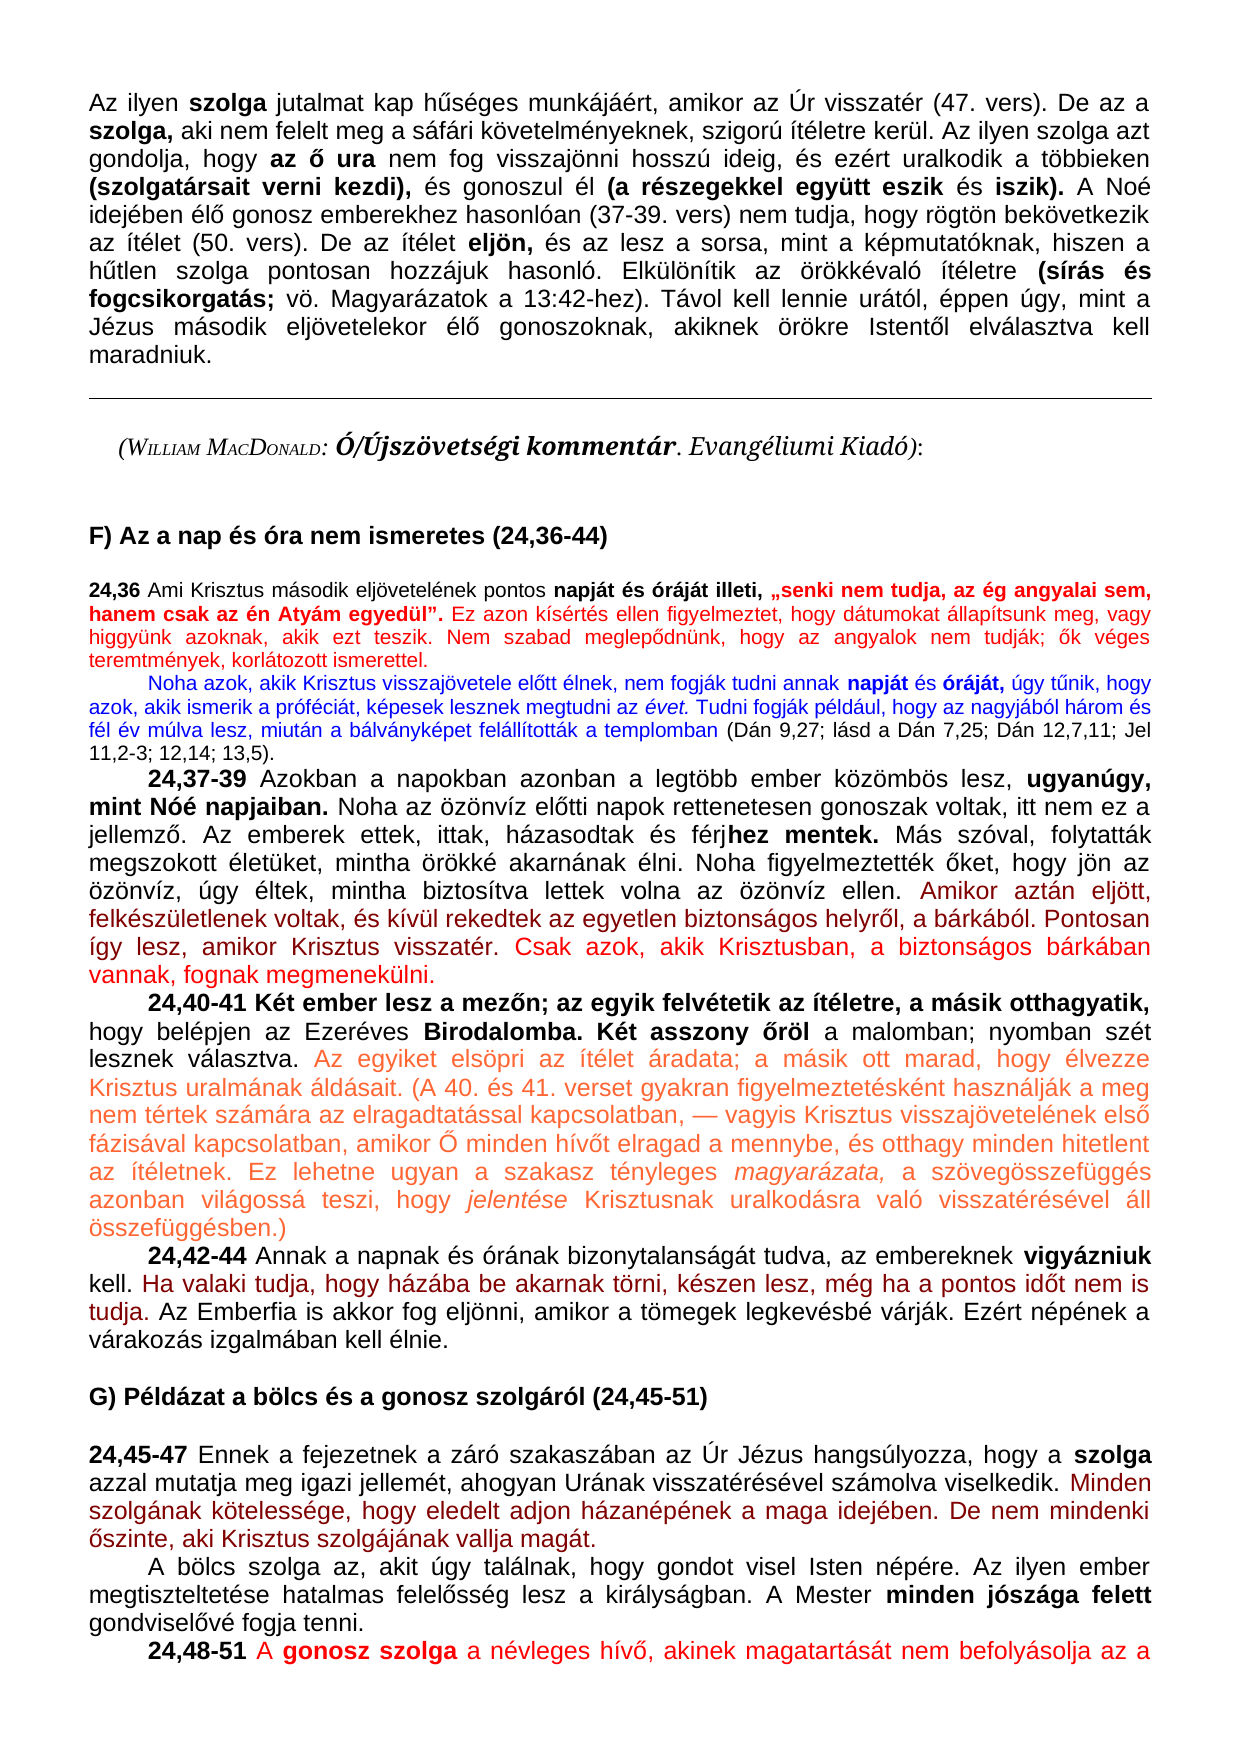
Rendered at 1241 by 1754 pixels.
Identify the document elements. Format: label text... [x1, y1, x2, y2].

text A bölcs szolga az, akit úgy találnak, hogy gondot visel Isten népére. Az ilyen ember megtiszteltetése hatalmas felelősség lesz a királyságban. A Mester minden jószága felett gondviselővé fogja tenni. [88, 1552, 1152, 1637]
text (William MacDonald: Ó/Újszövetségi kommentár. Evangéliumi Kiadó): [88, 399, 1152, 492]
text F) Az a nap és óra nem ismeretes (24,36-44) [88, 522, 1152, 550]
text 24,42-44 Annak a napnak és órának bizonytalanságát tudva, az embereknek vigyázniuk kell. Ha valaki tudja, hogy házába be akarnak törni, készen lesz, még ha a pontos időt nem is tudja. Az Emberfia is akkor fog eljönni, amikor a tömegek legkevésbé várják. Ezért népének a várakozás izgalmában kell élnie. [88, 1241, 1152, 1353]
text 24,37-39 Azokban a napokban azonban a legtöbb ember közömbös lesz, ugyanúgy, mint Nóé napjaiban. Noha az özönvíz előtti napok rettenetesen gonoszak voltak, itt nem ez a jellemző. Az emberek ettek, ittak, házasodtak és férjhez mentek. Más szóval, folytatták megszokott életüket, mintha örökké akarnának élni. Noha figyelmeztették őket, hogy jön az özönvíz, úgy éltek, mintha biztosítva lettek volna az özönvíz ellen. Amikor aztán eljött, felkészületlenek voltak, és kívül rekedtek az egyetlen biztonságos helyről, a bárkából. Pontosan így lesz, amikor Krisztus visszatér. Csak azok, akik Krisztusban, a biztonságos bárkában vannak, fognak megmenekülni. [88, 765, 1152, 989]
text 24,36 Ami Krisztus második eljövetelének pontos napját és óráját illeti, „senki nem tudja, az ég angyalai sem, hanem csak az én Atyám egyedül”. Ez azon kísértés ellen figyelmeztet, hogy dátumokat állapítsunk meg, vagy higgyünk azoknak, akik ezt teszik. Nem szabad meglepődnünk, hogy az angyalok nem tudják; ők véges teremtmények, korlátozott ismerettel. [88, 579, 1152, 672]
text Noha azok, akik Krisztus visszajövetele előtt élnek, nem fogják tudni annak napját és óráját, úgy tűnik, hogy azok, akik ismerik a próféciát, képesek lesznek megtudni az évet. Tudni fogják például, hogy az nagyjából három és fél év múlva lesz, miután a bálványképet felállították a templomban (Dán 9,27; lásd a Dán 7,25; Dán 12,7,11; Jel 11,2-3; 12,14; 13,5). [88, 672, 1152, 765]
text 24,45-47 Ennek a fejezetnek a záró szakaszában az Úr Jézus hangsúlyozza, hogy a szolga azzal mutatja meg igazi jellemét, ahogyan Urának visszatérésével számolva viselkedik. Minden szolgának kötelessége, hogy eledelt adjon házanépének a maga idejében. De nem mindenki őszinte, aki Krisztus szolgájának vallja magát. [88, 1440, 1152, 1552]
text G) Példázat a bölcs és a gonosz szolgáról (24,45-51) [88, 1383, 1152, 1411]
text 24,48-51 A gonosz szolga a névleges hívő, akinek magatartását nem befolyásolja az a [88, 1637, 1152, 1664]
text 24,40-41 Két ember lesz a mezőn; az egyik felvétetik az ítéletre, a másik otthagyatik, hogy belépjen az Ezeréves Birodalomba. Két asszony őröl a malomban; nyomban szét lesznek választva. Az egyiket elsöpri az ítélet áradata; a másik ott marad, hogy élvezze Krisztus uralmának áldásait. (A 40. és 41. verset gyakran figyelmeztetésként használják a meg nem tértek számára az elragadtatással kapcsolatban, — vagyis Krisztus visszajövetelének első fázisával kapcsolatban, amikor Ő minden hívőt elragad a mennybe, és otthagy minden hitetlent az ítéletnek. Ez lehetne ugyan a szakasz tényleges magyarázata, a szövegösszefüggés azonban világossá teszi, hogy jelentése Krisztusnak uralkodásra való visszatérésével áll összefüggésben.) [88, 989, 1152, 1241]
text Az ilyen szolga jutalmat kap hűséges munkájáért, amikor az Úr visszatér (47. vers). De az a szolga, aki nem felelt meg a sáfári követelményeknek, szigorú ítéletre kerül. Az ilyen szolga azt gondolja, hogy az ő ura nem fog visszajönni hosszú ideig, és ezért uralkodik a többieken (szolgatársait verni kezdi), és gonoszul él (a részegekkel együtt eszik és iszik). A Noé idejében élő gonosz emberekhez hasonlóan (37-39. vers) nem tudja, hogy rögtön bekövetkezik az ítélet (50. vers). De az ítélet eljön, és az lesz a sorsa, mint a képmutatóknak, hiszen a hűtlen szolga pontosan hozzájuk hasonló. Elkülönítik az örökkévaló ítéletre (sírás és fogcsikorgatás; vö. Magyarázatok a 13:42-hez). Távol kell lennie urától, éppen úgy, mint a Jézus második eljövetelekor élő gonoszoknak, akiknek örökre Istentől elválasztva kell maradniuk. [88, 88, 1152, 369]
